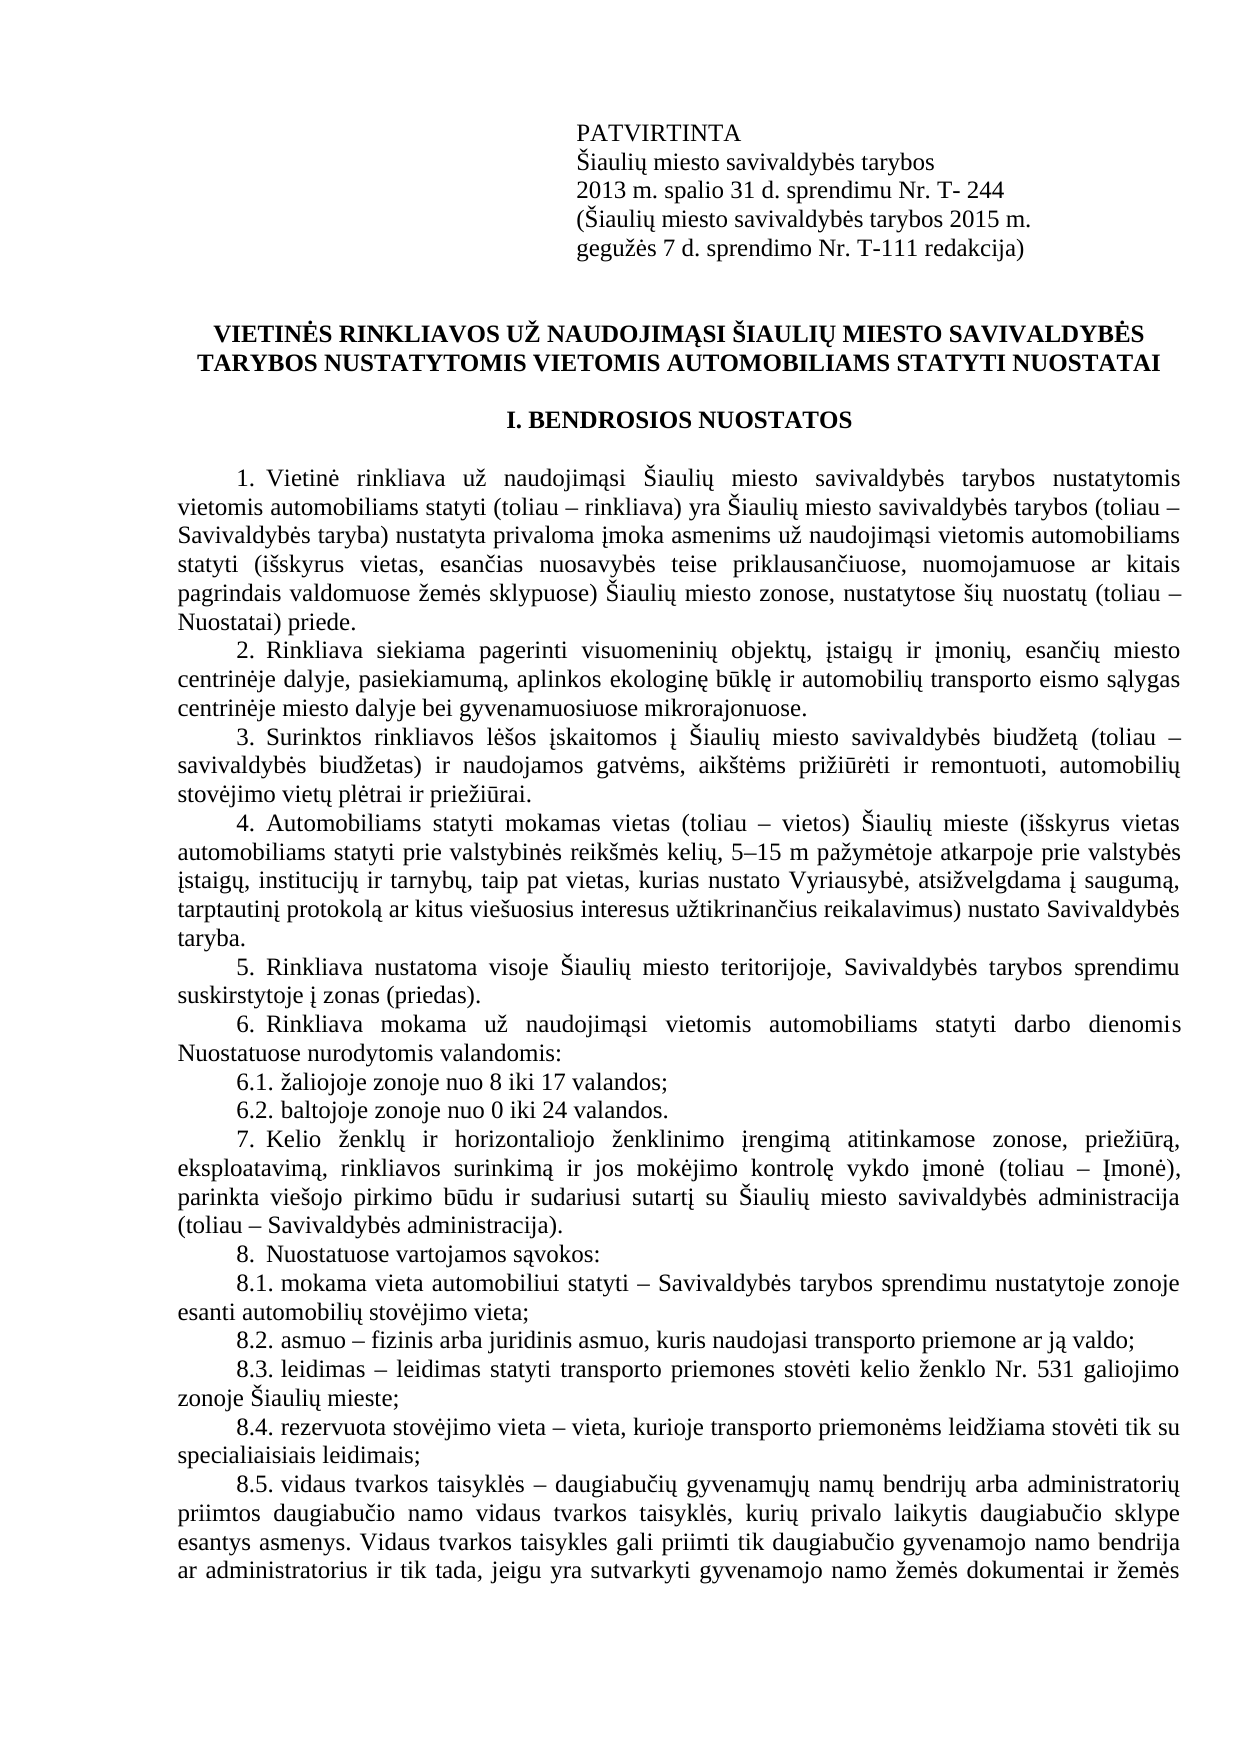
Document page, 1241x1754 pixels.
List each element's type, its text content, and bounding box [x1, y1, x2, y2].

text 8. Nuostatuose vartojamos sąvokos: [177, 1239, 1181, 1268]
text I. BENDROSIOS NUOSTATOS [177, 406, 1181, 434]
text 6.2. baltojoje zonoje nuo 0 iki 24 valandos. [177, 1096, 1181, 1124]
text Šiaulių miesto savivaldybės tarybos [177, 147, 1181, 176]
text 8.1. mokama vieta automobiliui statyti – Savivaldybės tarybos sprendimu nustatytoje zonoje esanti automobilių stovėjimo vieta; [177, 1268, 1181, 1326]
text 2. Rinkliava siekiama pagerinti visuomeninių objektų, įstaigų ir įmonių, esančių miesto centrinėje dalyje, pasiekiamumą, aplinkos ekologinę būklę ir automobilių transporto eismo sąlygas centrinėje miesto dalyje bei gyvenamuosiuose mikrorajonuose. [177, 636, 1181, 722]
text 3. Surinktos rinkliavos lėšos įskaitomos į Šiaulių miesto savivaldybės biudžetą (toliau – savivaldybės biudžetas) ir naudojamos gatvėms, aikštėms prižiūrėti ir remontuoti, automobilių stovėjimo vietų plėtrai ir priežiūrai. [177, 722, 1181, 808]
text VIETINĖS RINKLIAVOS UŽ NAUDOJIMĄSI ŠIAULIŲ MIESTO SAVIVALDYBĖS TARYBOS NUSTATYTOMIS VIETOMIS AUTOMOBILIAMS STATYTI NUOSTATAI [177, 319, 1181, 377]
text 7. Kelio ženklų ir horizontaliojo ženklinimo įrengimą atitinkamose zonose, priežiūrą, eksploatavimą, rinkliavos surinkimą ir jos mokėjimo kontrolę vykdo įmonė (toliau – Įmonė), parinkta viešojo pirkimo būdu ir sudariusi sutartį su Šiaulių miesto savivaldybės administracija (toliau – Savivaldybės administracija). [177, 1124, 1181, 1239]
text 2013 m. spalio 31 d. sprendimu Nr. T- 244 [177, 176, 1181, 204]
text 8.4. rezervuota stovėjimo vieta – vieta, kurioje transporto priemonėms leidžiama stovėti tik su specialiaisiais leidimais; [177, 1412, 1181, 1469]
text PATVIRTINTA [177, 118, 1181, 147]
text 8.2. asmuo – fizinis arba juridinis asmuo, kuris naudojasi transporto priemone ar ją valdo; [177, 1326, 1181, 1354]
text (Šiaulių miesto savivaldybės tarybos 2015 m. [177, 204, 1181, 233]
text 8.3. leidimas – leidimas statyti transporto priemones stovėti kelio ženklo Nr. 531 galiojimo zonoje Šiaulių mieste; [177, 1354, 1181, 1412]
text gegužės 7 d. sprendimo Nr. T-111 redakcija) [177, 233, 1181, 262]
text 8.5. vidaus tvarkos taisyklės – daugiabučių gyvenamųjų namų bendrijų arba administratorių priimtos daugiabučio namo vidaus tvarkos taisyklės, kurių privalo laikytis daugiabučio sklype esantys asmenys. Vidaus tvarkos taisykles gali priimti tik daugiabučio gyvenamojo namo bendrija ar administratorius ir tik tada, jeigu yra sutvarkyti gyvenamojo namo žemės dokumentai ir žemės [177, 1469, 1181, 1584]
text 5. Rinkliava nustatoma visoje Šiaulių miesto teritorijoje, Savivaldybės tarybos sprendimu suskirstytoje į zonas (priedas). [177, 952, 1181, 1009]
text 4. Automobiliams statyti mokamas vietas (toliau – vietos) Šiaulių mieste (išskyrus vietas automobiliams statyti prie valstybinės reikšmės kelių, 5–15 m pažymėtoje atkarpoje prie valstybės įstaigų, institucijų ir tarnybų, taip pat vietas, kurias nustato Vyriausybė, atsižvelgdama į saugumą, tarptautinį protokolą ar kitus viešuosius interesus užtikrinančius reikalavimus) nustato Savivaldybės taryba. [177, 808, 1181, 952]
text 6.1. žaliojoje zonoje nuo 8 iki 17 valandos; [177, 1067, 1181, 1096]
text 1. Vietinė rinkliava už naudojimąsi Šiaulių miesto savivaldybės tarybos nustatytomis vietomis automobiliams statyti (toliau – rinkliava) yra Šiaulių miesto savivaldybės tarybos (toliau – Savivaldybės taryba) nustatyta privaloma įmoka asmenims už naudojimąsi vietomis automobiliams statyti (išskyrus vietas, esančias nuosavybės teise priklausančiuose, nuomojamuose ar kitais pagrindais valdomuose žemės sklypuose) Šiaulių miesto zonose, nustatytose šių nuostatų (toliau – Nuostatai) priede. [177, 463, 1181, 636]
text 6. Rinkliava mokama už naudojimąsi vietomis automobiliams statyti darbo dienomis Nuostatuose nurodytomis valandomis: [177, 1009, 1181, 1067]
